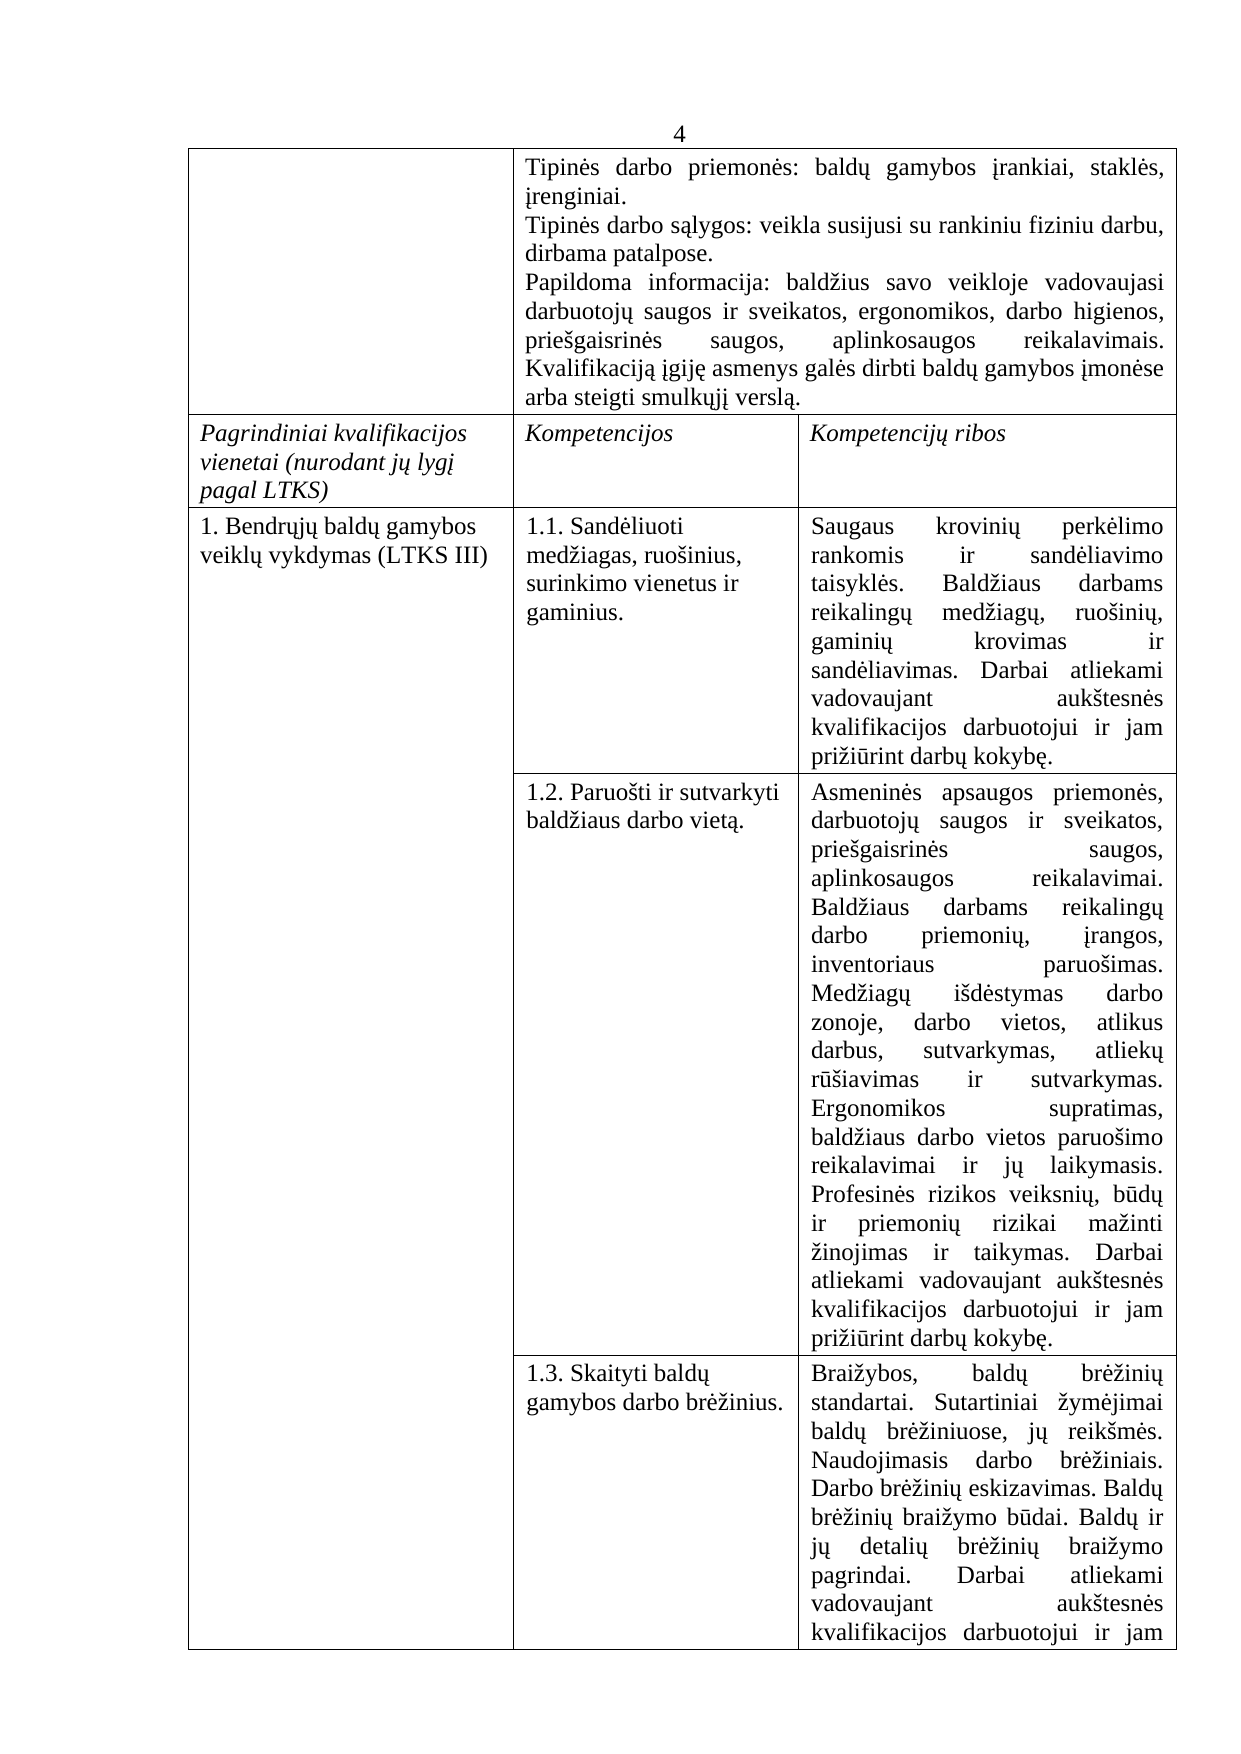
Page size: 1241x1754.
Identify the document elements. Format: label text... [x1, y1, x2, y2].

table_header Tipinės darbo priemonės: baldų gamybos įrankiai, staklės, įrenginiai. Tipinės darbo sąlygos: veikla susijusi su rankiniu fiziniu darbu, dirbama patalpose. Papildoma informacija: baldžius savo veikloje vadovaujasi darbuotojų saugos ir sveikatos, ergonomikos, darbo higienos, priešgaisrinės saugos, aplinkosaugos reikalavimais. Kvalifikaciją įgiję asmenys galės dirbti baldų gamybos įmonėse arba steigti smulkųjį verslą. [514, 149, 1176, 414]
table_cell Saugaus krovinių perkėlimo rankomis ir sandėliavimo taisyklės. Baldžiaus darbams reikalingų medžiagų, ruošinių, gaminių krovimas ir sandėliavimas. Darbai atliekami vadovaujant aukštesnės kvalifikacijos darbuotojui ir jam prižiūrint darbų kokybę. [799, 508, 1176, 773]
table_cell 1.2. Paruošti ir sutvarkyti baldžiaus darbo vietą. [514, 774, 798, 1354]
table_cell 1. Bendrųjų baldų gamybos veiklų vykdymas (LTKS III) [189, 508, 513, 1649]
table_cell 1.1. Sandėliuoti medžiagas, ruošinius, surinkimo vienetus ir gaminius. [514, 508, 798, 773]
table_cell Braižybos, baldų brėžinių standartai. Sutartiniai žymėjimai baldų brėžiniuose, jų reikšmės. Naudojimasis darbo brėžiniais. Darbo brėžinių eskizavimas. Baldų brėžinių braižymo būdai. Baldų ir jų detalių brėžinių braižymo pagrindai. Darbai atliekami vadovaujant aukštesnės kvalifikacijos darbuotojui ir jam [799, 1356, 1176, 1649]
table_cell Asmeninės apsaugos priemonės, darbuotojų saugos ir sveikatos, priešgaisrinės saugos, aplinkosaugos reikalavimai. Baldžiaus darbams reikalingų darbo priemonių, įrangos, inventoriaus paruošimas. Medžiagų išdėstymas darbo zonoje, darbo vietos, atlikus darbus, sutvarkymas, atliekų rūšiavimas ir sutvarkymas. Ergonomikos supratimas, baldžiaus darbo vietos paruošimo reikalavimai ir jų laikymasis. Profesinės rizikos veiksnių, būdų ir priemonių rizikai mažinti žinojimas ir taikymas. Darbai atliekami vadovaujant aukštesnės kvalifikacijos darbuotojui ir jam prižiūrint darbų kokybę. [799, 774, 1176, 1354]
table_cell Kompetencijų ribos [799, 415, 1176, 507]
table_cell Kompetencijos [514, 415, 798, 507]
table_cell 1.3. Skaityti baldų gamybos darbo brėžinius. [514, 1356, 798, 1649]
table_cell Pagrindiniai kvalifikacijos vienetai (nurodant jų lygį pagal LTKS) [189, 415, 513, 507]
table_header [189, 149, 513, 414]
